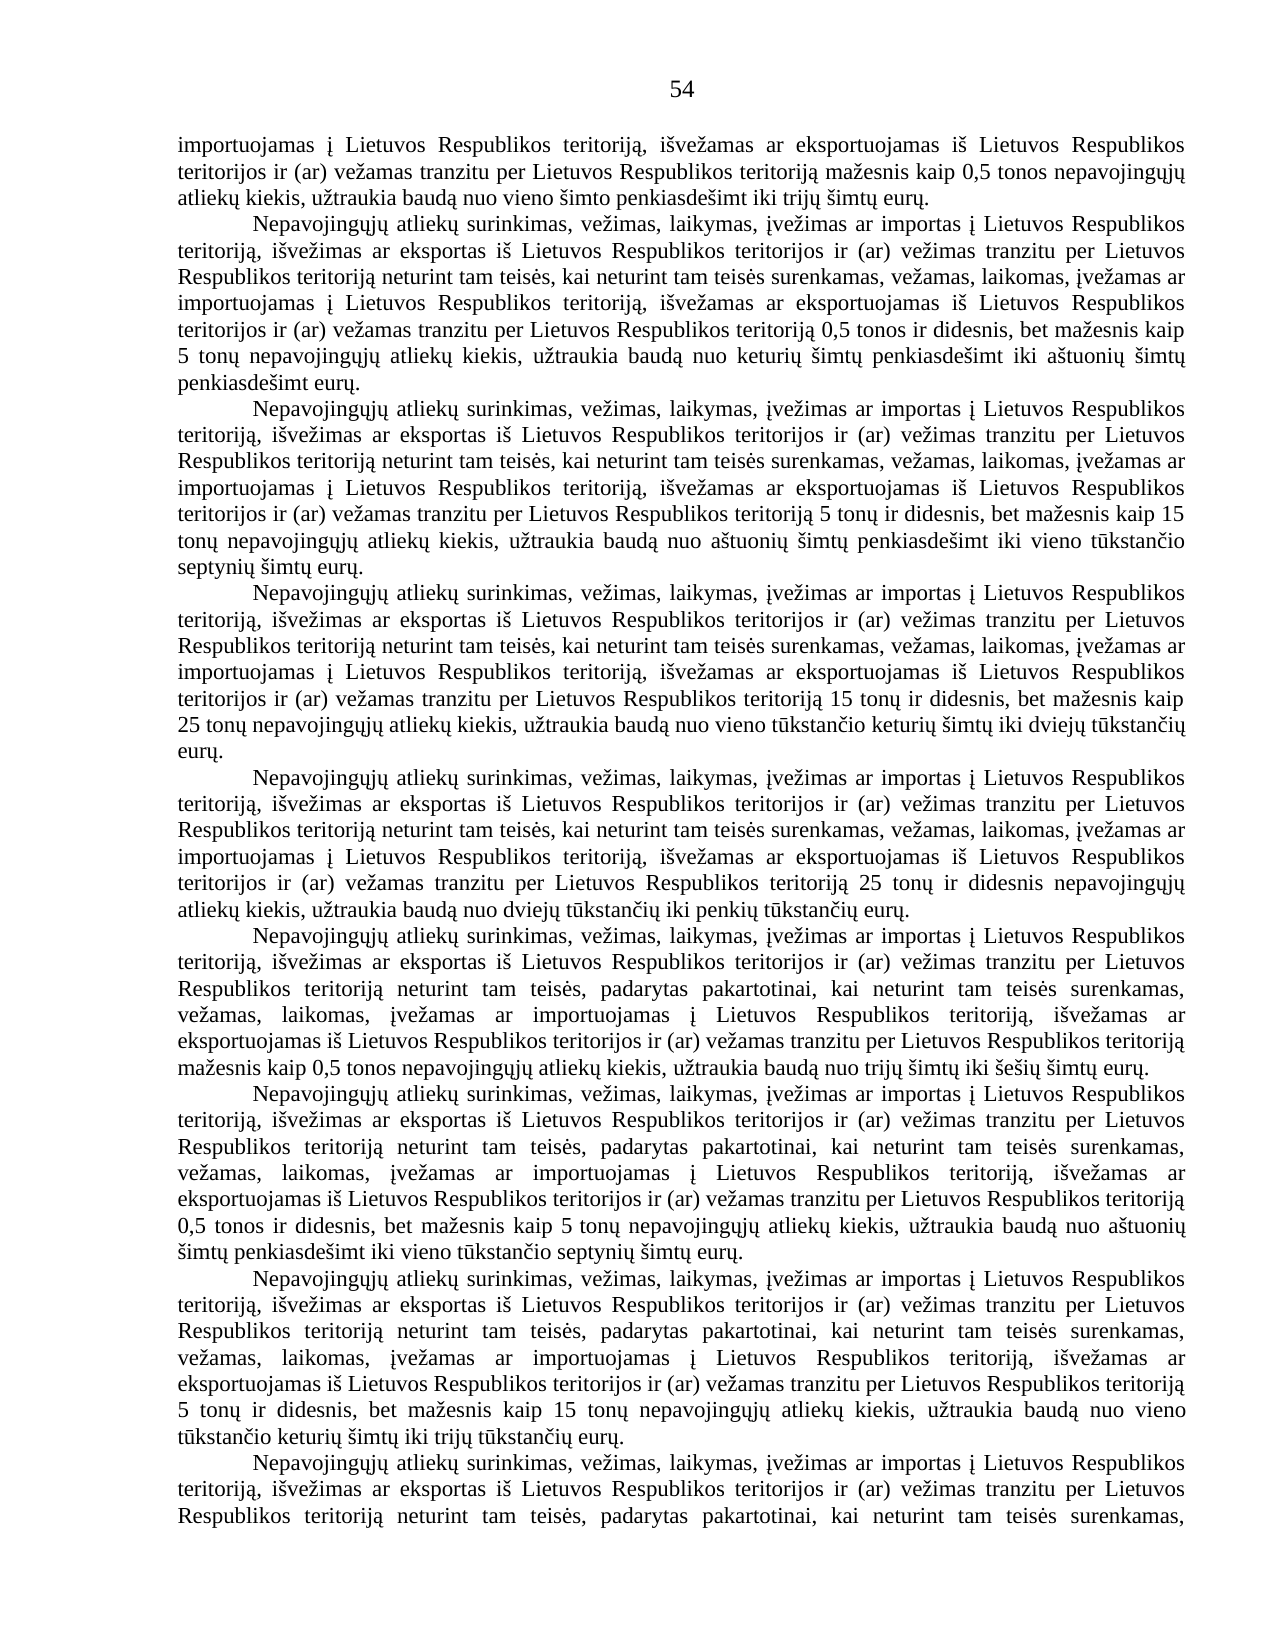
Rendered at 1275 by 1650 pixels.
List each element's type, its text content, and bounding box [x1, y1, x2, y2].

text Nepavojingųjų atliekų surinkimas, vežimas, laikymas, įvežimas ar importas į Lietuvos Respublikos teritoriją, išvežimas ar eksportas iš Lietuvos Respublikos teritorijos ir (ar) vežimas tranzitu per Lietuvos Respublikos teritoriją neturint tam teisės, kai neturint tam teisės surenkamas, vežamas, laikomas, įvežamas ar importuojamas į Lietuvos Respublikos teritoriją, išvežamas ar eksportuojamas iš Lietuvos Respublikos teritorijos ir (ar) vežamas tranzitu per Lietuvos Respublikos teritoriją 5 tonų ir didesnis, bet mažesnis kaip 15 tonų nepavojingųjų atliekų kiekis, užtraukia baudą nuo aštuonių šimtų penkiasdešimt iki vieno tūkstančio septynių šimtų eurų. [177, 395, 1186, 579]
text Nepavojingųjų atliekų surinkimas, vežimas, laikymas, įvežimas ar importas į Lietuvos Respublikos teritoriją, išvežimas ar eksportas iš Lietuvos Respublikos teritorijos ir (ar) vežimas tranzitu per Lietuvos Respublikos teritoriją neturint tam teisės, padarytas pakartotinai, kai neturint tam teisės surenkamas, [177, 1449, 1186, 1528]
text importuojamas į Lietuvos Respublikos teritoriją, išvežamas ar eksportuojamas iš Lietuvos Respublikos teritorijos ir (ar) vežamas tranzitu per Lietuvos Respublikos teritoriją mažesnis kaip 0,5 tonos nepavojingųjų atliekų kiekis, užtraukia baudą nuo vieno šimto penkiasdešimt iki trijų šimtų eurų. [177, 131, 1186, 210]
text Nepavojingųjų atliekų surinkimas, vežimas, laikymas, įvežimas ar importas į Lietuvos Respublikos teritoriją, išvežimas ar eksportas iš Lietuvos Respublikos teritorijos ir (ar) vežimas tranzitu per Lietuvos Respublikos teritoriją neturint tam teisės, kai neturint tam teisės surenkamas, vežamas, laikomas, įvežamas ar importuojamas į Lietuvos Respublikos teritoriją, išvežamas ar eksportuojamas iš Lietuvos Respublikos teritorijos ir (ar) vežamas tranzitu per Lietuvos Respublikos teritoriją 0,5 tonos ir didesnis, bet mažesnis kaip 5 tonų nepavojingųjų atliekų kiekis, užtraukia baudą nuo keturių šimtų penkiasdešimt iki aštuonių šimtų penkiasdešimt eurų. [177, 210, 1186, 395]
text Nepavojingųjų atliekų surinkimas, vežimas, laikymas, įvežimas ar importas į Lietuvos Respublikos teritoriją, išvežimas ar eksportas iš Lietuvos Respublikos teritorijos ir (ar) vežimas tranzitu per Lietuvos Respublikos teritoriją neturint tam teisės, padarytas pakartotinai, kai neturint tam teisės surenkamas, vežamas, laikomas, įvežamas ar importuojamas į Lietuvos Respublikos teritoriją, išvežamas ar eksportuojamas iš Lietuvos Respublikos teritorijos ir (ar) vežamas tranzitu per Lietuvos Respublikos teritoriją 0,5 tonos ir didesnis, bet mažesnis kaip 5 tonų nepavojingųjų atliekų kiekis, užtraukia baudą nuo aštuonių šimtų penkiasdešimt iki vieno tūkstančio septynių šimtų eurų. [177, 1080, 1186, 1264]
text Nepavojingųjų atliekų surinkimas, vežimas, laikymas, įvežimas ar importas į Lietuvos Respublikos teritoriją, išvežimas ar eksportas iš Lietuvos Respublikos teritorijos ir (ar) vežimas tranzitu per Lietuvos Respublikos teritoriją neturint tam teisės, kai neturint tam teisės surenkamas, vežamas, laikomas, įvežamas ar importuojamas į Lietuvos Respublikos teritoriją, išvežamas ar eksportuojamas iš Lietuvos Respublikos teritorijos ir (ar) vežamas tranzitu per Lietuvos Respublikos teritoriją 15 tonų ir didesnis, bet mažesnis kaip 25 tonų nepavojingųjų atliekų kiekis, užtraukia baudą nuo vieno tūkstančio keturių šimtų iki dviejų tūkstančių eurų. [177, 579, 1186, 764]
text Nepavojingųjų atliekų surinkimas, vežimas, laikymas, įvežimas ar importas į Lietuvos Respublikos teritoriją, išvežimas ar eksportas iš Lietuvos Respublikos teritorijos ir (ar) vežimas tranzitu per Lietuvos Respublikos teritoriją neturint tam teisės, padarytas pakartotinai, kai neturint tam teisės surenkamas, vežamas, laikomas, įvežamas ar importuojamas į Lietuvos Respublikos teritoriją, išvežamas ar eksportuojamas iš Lietuvos Respublikos teritorijos ir (ar) vežamas tranzitu per Lietuvos Respublikos teritoriją mažesnis kaip 0,5 tonos nepavojingųjų atliekų kiekis, užtraukia baudą nuo trijų šimtų iki šešių šimtų eurų. [177, 922, 1186, 1080]
text Nepavojingųjų atliekų surinkimas, vežimas, laikymas, įvežimas ar importas į Lietuvos Respublikos teritoriją, išvežimas ar eksportas iš Lietuvos Respublikos teritorijos ir (ar) vežimas tranzitu per Lietuvos Respublikos teritoriją neturint tam teisės, kai neturint tam teisės surenkamas, vežamas, laikomas, įvežamas ar importuojamas į Lietuvos Respublikos teritoriją, išvežamas ar eksportuojamas iš Lietuvos Respublikos teritorijos ir (ar) vežamas tranzitu per Lietuvos Respublikos teritoriją 25 tonų ir didesnis nepavojingųjų atliekų kiekis, užtraukia baudą nuo dviejų tūkstančių iki penkių tūkstančių eurų. [177, 764, 1186, 922]
text Nepavojingųjų atliekų surinkimas, vežimas, laikymas, įvežimas ar importas į Lietuvos Respublikos teritoriją, išvežimas ar eksportas iš Lietuvos Respublikos teritorijos ir (ar) vežimas tranzitu per Lietuvos Respublikos teritoriją neturint tam teisės, padarytas pakartotinai, kai neturint tam teisės surenkamas, vežamas, laikomas, įvežamas ar importuojamas į Lietuvos Respublikos teritoriją, išvežamas ar eksportuojamas iš Lietuvos Respublikos teritorijos ir (ar) vežamas tranzitu per Lietuvos Respublikos teritoriją 5 tonų ir didesnis, bet mažesnis kaip 15 tonų nepavojingųjų atliekų kiekis, užtraukia baudą nuo vieno tūkstančio keturių šimtų iki trijų tūkstančių eurų. [177, 1264, 1186, 1449]
